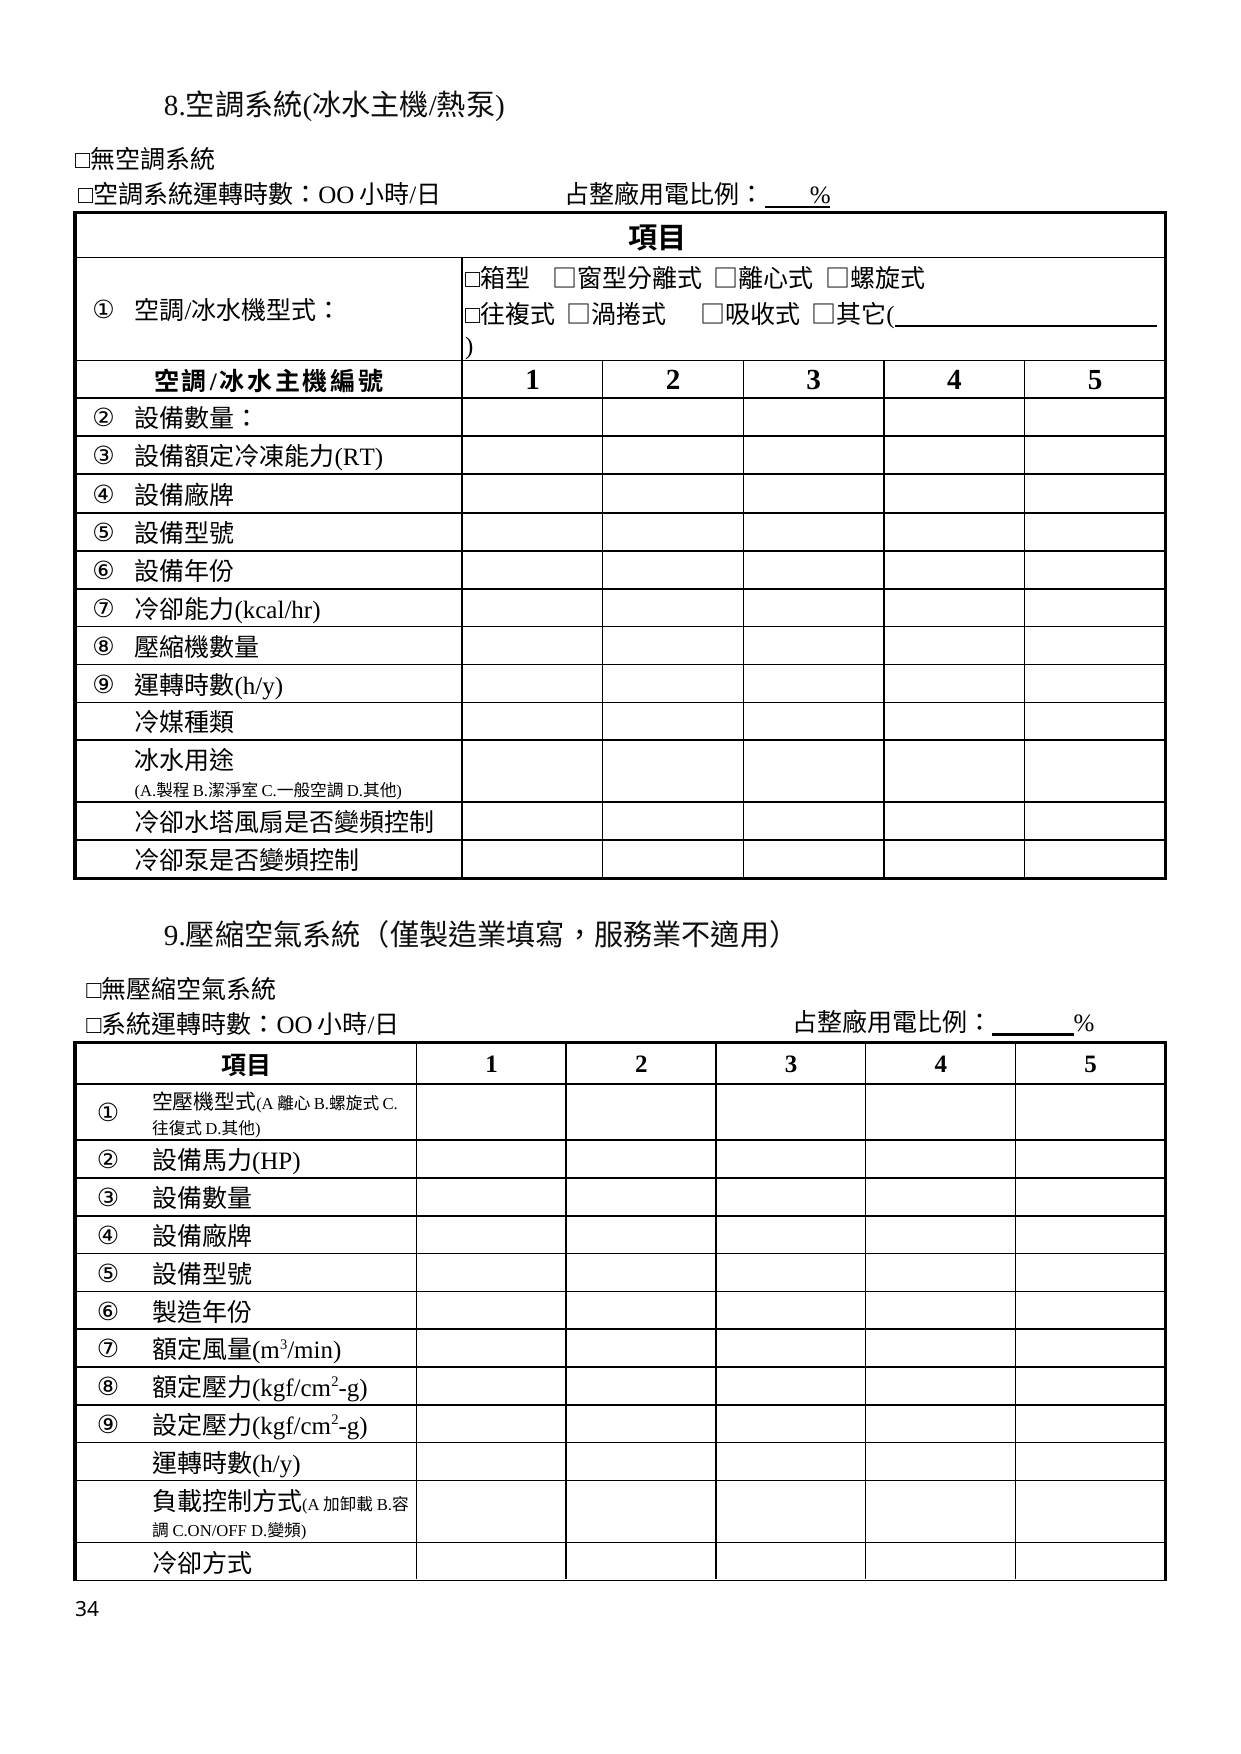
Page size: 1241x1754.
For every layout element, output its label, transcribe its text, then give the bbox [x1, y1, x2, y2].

table_cell [866, 1481, 1015, 1542]
table_cell ⑦ [77, 590, 131, 626]
table_cell [885, 803, 1024, 839]
table_cell [463, 399, 602, 435]
table_cell [417, 1217, 565, 1253]
table_cell [603, 437, 743, 473]
table_cell 額定風量(m3/min) [141, 1330, 416, 1366]
table_cell [744, 741, 883, 801]
table_cell [1016, 1543, 1164, 1579]
table_cell 冷卻能力(kcal/hr) [131, 590, 461, 626]
table_cell [463, 741, 602, 801]
table_cell 額定壓力(kgf/cm2-g) [141, 1368, 416, 1404]
table_cell [885, 741, 1024, 801]
table_cell [1025, 703, 1164, 739]
table_cell [1016, 1217, 1164, 1253]
table_cell [866, 1443, 1015, 1479]
table_cell [463, 552, 602, 588]
table_cell [77, 1543, 141, 1579]
table_cell 3 [744, 361, 883, 397]
table_cell [417, 1443, 565, 1479]
table_cell ② [77, 1141, 141, 1177]
table_cell [885, 399, 1024, 435]
table_cell 壓縮機數量 [131, 627, 461, 663]
table_cell 項目 [77, 1044, 416, 1083]
table_cell [717, 1292, 865, 1328]
subtitle 空調系統(冰水主機/熱泵) [164, 75, 1165, 125]
table_cell [417, 1368, 565, 1404]
table_cell [1016, 1085, 1164, 1139]
table_cell [1016, 1292, 1164, 1328]
table_cell ⑤ [77, 1254, 141, 1291]
table_cell [885, 627, 1024, 663]
table_cell [717, 1179, 865, 1215]
subtitle 壓縮空氣系統（僅製造業填寫，服務業不適用） [164, 905, 1165, 955]
table_cell [885, 841, 1024, 877]
table_cell ③ [77, 1179, 141, 1215]
table_cell ⑤ [77, 514, 131, 550]
table_cell ③ [77, 437, 131, 473]
table_cell [603, 552, 743, 588]
table_cell [417, 1179, 565, 1215]
table_cell [603, 627, 743, 663]
table_cell [603, 665, 743, 701]
table_cell ④ [77, 475, 131, 512]
table_cell [77, 741, 131, 801]
table_cell [1016, 1254, 1164, 1291]
table_cell [567, 1217, 715, 1253]
table_cell 1 [463, 361, 602, 397]
table_cell [866, 1141, 1015, 1177]
table_cell [866, 1217, 1015, 1253]
table_cell ① [77, 258, 131, 359]
table_cell 負載控制方式(A加卸載 B.容調 C.ON/OFF D.變頻) [141, 1481, 416, 1542]
table_header □無壓縮空氣系統 □系統運轉時數：OO小時/日 [75, 972, 721, 1041]
table_cell 設備年份 [131, 552, 461, 588]
table_cell [885, 703, 1024, 739]
table_cell [1016, 1179, 1164, 1215]
table_cell [885, 552, 1024, 588]
table_cell [1025, 437, 1164, 473]
table_cell [744, 514, 883, 550]
table_cell [567, 1443, 715, 1479]
table_cell [866, 1330, 1015, 1366]
table_cell [1025, 514, 1164, 550]
table_cell [1025, 741, 1164, 801]
table_cell [567, 1406, 715, 1442]
table_cell 設備廠牌 [131, 475, 461, 512]
table_cell [567, 1481, 715, 1542]
table_cell 設備額定冷凍能力(RT) [131, 437, 461, 473]
table_cell 運轉時數(h/y) [131, 665, 461, 701]
table_cell [463, 514, 602, 550]
table_cell [717, 1141, 865, 1177]
table_cell [77, 703, 131, 739]
table_cell 空壓機型式(A離心B.螺旋式C.往復式D.其他) [141, 1085, 416, 1139]
table_cell [77, 1443, 141, 1479]
table_cell [717, 1330, 865, 1366]
table_cell 1 [417, 1044, 565, 1083]
table_cell [717, 1085, 865, 1139]
table_cell ⑧ [77, 1368, 141, 1404]
text □無空調系統 [75, 142, 1166, 175]
table_cell [567, 1368, 715, 1404]
table_cell ⑨ [77, 665, 131, 701]
table_cell [744, 590, 883, 626]
table_cell [717, 1254, 865, 1291]
table_cell [1025, 475, 1164, 512]
table_cell [717, 1406, 865, 1442]
table_cell 3 [717, 1044, 865, 1083]
table_cell [567, 1330, 715, 1366]
table_cell [1016, 1443, 1164, 1479]
table_cell 設備型號 [141, 1254, 416, 1291]
table_cell 2 [567, 1044, 715, 1083]
table_cell [885, 437, 1024, 473]
table_cell 5 [1025, 361, 1164, 397]
table_cell 設備數量： [131, 399, 461, 435]
table_cell [885, 514, 1024, 550]
table_cell [866, 1368, 1015, 1404]
table_cell 冷媒種類 [131, 703, 461, 739]
table_cell [866, 1085, 1015, 1139]
table_cell [1025, 665, 1164, 701]
table_cell 設備馬力(HP) [141, 1141, 416, 1177]
table_cell [77, 1481, 141, 1542]
table_cell [417, 1254, 565, 1291]
table_cell [744, 665, 883, 701]
table_cell [463, 665, 602, 701]
table_cell [717, 1368, 865, 1404]
table_cell [717, 1443, 865, 1479]
table_cell [1025, 627, 1164, 663]
table_cell [744, 841, 883, 877]
table_cell 冷卻水塔風扇是否變頻控制 [131, 803, 461, 839]
table_cell [866, 1543, 1015, 1579]
table_cell [866, 1254, 1015, 1291]
table_cell 4 [866, 1044, 1015, 1083]
table_cell 設備廠牌 [141, 1217, 416, 1253]
table_cell [885, 665, 1024, 701]
table_cell [463, 703, 602, 739]
table_cell [567, 1292, 715, 1328]
table_cell [567, 1085, 715, 1139]
table_cell [744, 437, 883, 473]
table_cell [1016, 1141, 1164, 1177]
table_cell [463, 437, 602, 473]
table_cell 空調/冰水機型式： [131, 258, 461, 359]
table_cell ⑧ [77, 627, 131, 663]
table_header □空調系統運轉時數：OO小時/日 占整廠用電比例： % [75, 175, 1165, 211]
table_cell [1025, 841, 1164, 877]
table_cell [463, 590, 602, 626]
table_cell 運轉時數(h/y) [141, 1443, 416, 1479]
table_cell [417, 1085, 565, 1139]
table_cell [1025, 552, 1164, 588]
table_cell [744, 399, 883, 435]
table_cell [77, 803, 131, 839]
table_cell 設定壓力(kgf/cm2-g) [141, 1406, 416, 1442]
table_cell 空調/冰水主機編號 [77, 361, 461, 397]
table_cell [567, 1254, 715, 1291]
table_cell ① [77, 1085, 141, 1139]
table_cell [417, 1543, 565, 1579]
table_cell [603, 590, 743, 626]
table_cell ② [77, 399, 131, 435]
table_cell [463, 841, 602, 877]
table_cell [744, 552, 883, 588]
table_cell [567, 1179, 715, 1215]
table_cell [417, 1141, 565, 1177]
table_cell 製造年份 [141, 1292, 416, 1328]
table_cell 項目 [77, 214, 1164, 257]
table_cell [463, 475, 602, 512]
table_cell [567, 1141, 715, 1177]
table_cell 冷卻泵是否變頻控制 [131, 841, 461, 877]
table_cell [77, 841, 131, 877]
table_cell [885, 590, 1024, 626]
table_cell [1016, 1481, 1164, 1542]
table_cell [463, 803, 602, 839]
table_cell [1025, 399, 1164, 435]
table_cell [744, 703, 883, 739]
table_cell ⑨ [77, 1406, 141, 1442]
table_cell 冰水用途 (A.製程B.潔淨室C.一般空調D.其他) [131, 741, 461, 801]
table_cell [603, 841, 743, 877]
table_cell [603, 803, 743, 839]
table_cell [744, 627, 883, 663]
table_cell [866, 1406, 1015, 1442]
table_cell [1016, 1330, 1164, 1366]
table_cell [417, 1481, 565, 1542]
table_cell [1016, 1406, 1164, 1442]
table_cell ⑥ [77, 552, 131, 588]
table_cell [603, 703, 743, 739]
table_cell ⑦ [77, 1330, 141, 1366]
table_cell [885, 475, 1024, 512]
table_cell [463, 627, 602, 663]
table_cell 2 [603, 361, 743, 397]
table_cell [567, 1543, 715, 1579]
table_cell [1025, 590, 1164, 626]
table_cell 冷卻方式 [141, 1543, 416, 1579]
table_cell [417, 1330, 565, 1366]
table_cell [717, 1217, 865, 1253]
table_cell [866, 1179, 1015, 1215]
table_cell [603, 399, 743, 435]
table_cell [603, 514, 743, 550]
table_cell [603, 475, 743, 512]
table_cell 設備數量 [141, 1179, 416, 1215]
table_header 占整廠用電比例：_ _% [721, 972, 1165, 1041]
table_cell [717, 1481, 865, 1542]
table_cell 設備型號 [131, 514, 461, 550]
table_cell □箱型 □窗型分離式 □離心式 □螺旋式 □往複式 □渦捲式 □吸收式 □其它( ) [463, 258, 1164, 359]
table_cell ④ [77, 1217, 141, 1253]
table_cell [417, 1292, 565, 1328]
table_cell [744, 803, 883, 839]
table_cell 4 [885, 361, 1024, 397]
table_cell ⑥ [77, 1292, 141, 1328]
table_cell [417, 1406, 565, 1442]
table_cell [866, 1292, 1015, 1328]
table_cell [1025, 803, 1164, 839]
table_cell [744, 475, 883, 512]
table_cell 5 [1016, 1044, 1164, 1083]
table_cell [717, 1543, 865, 1579]
table_cell [1016, 1368, 1164, 1404]
table_cell [603, 741, 743, 801]
